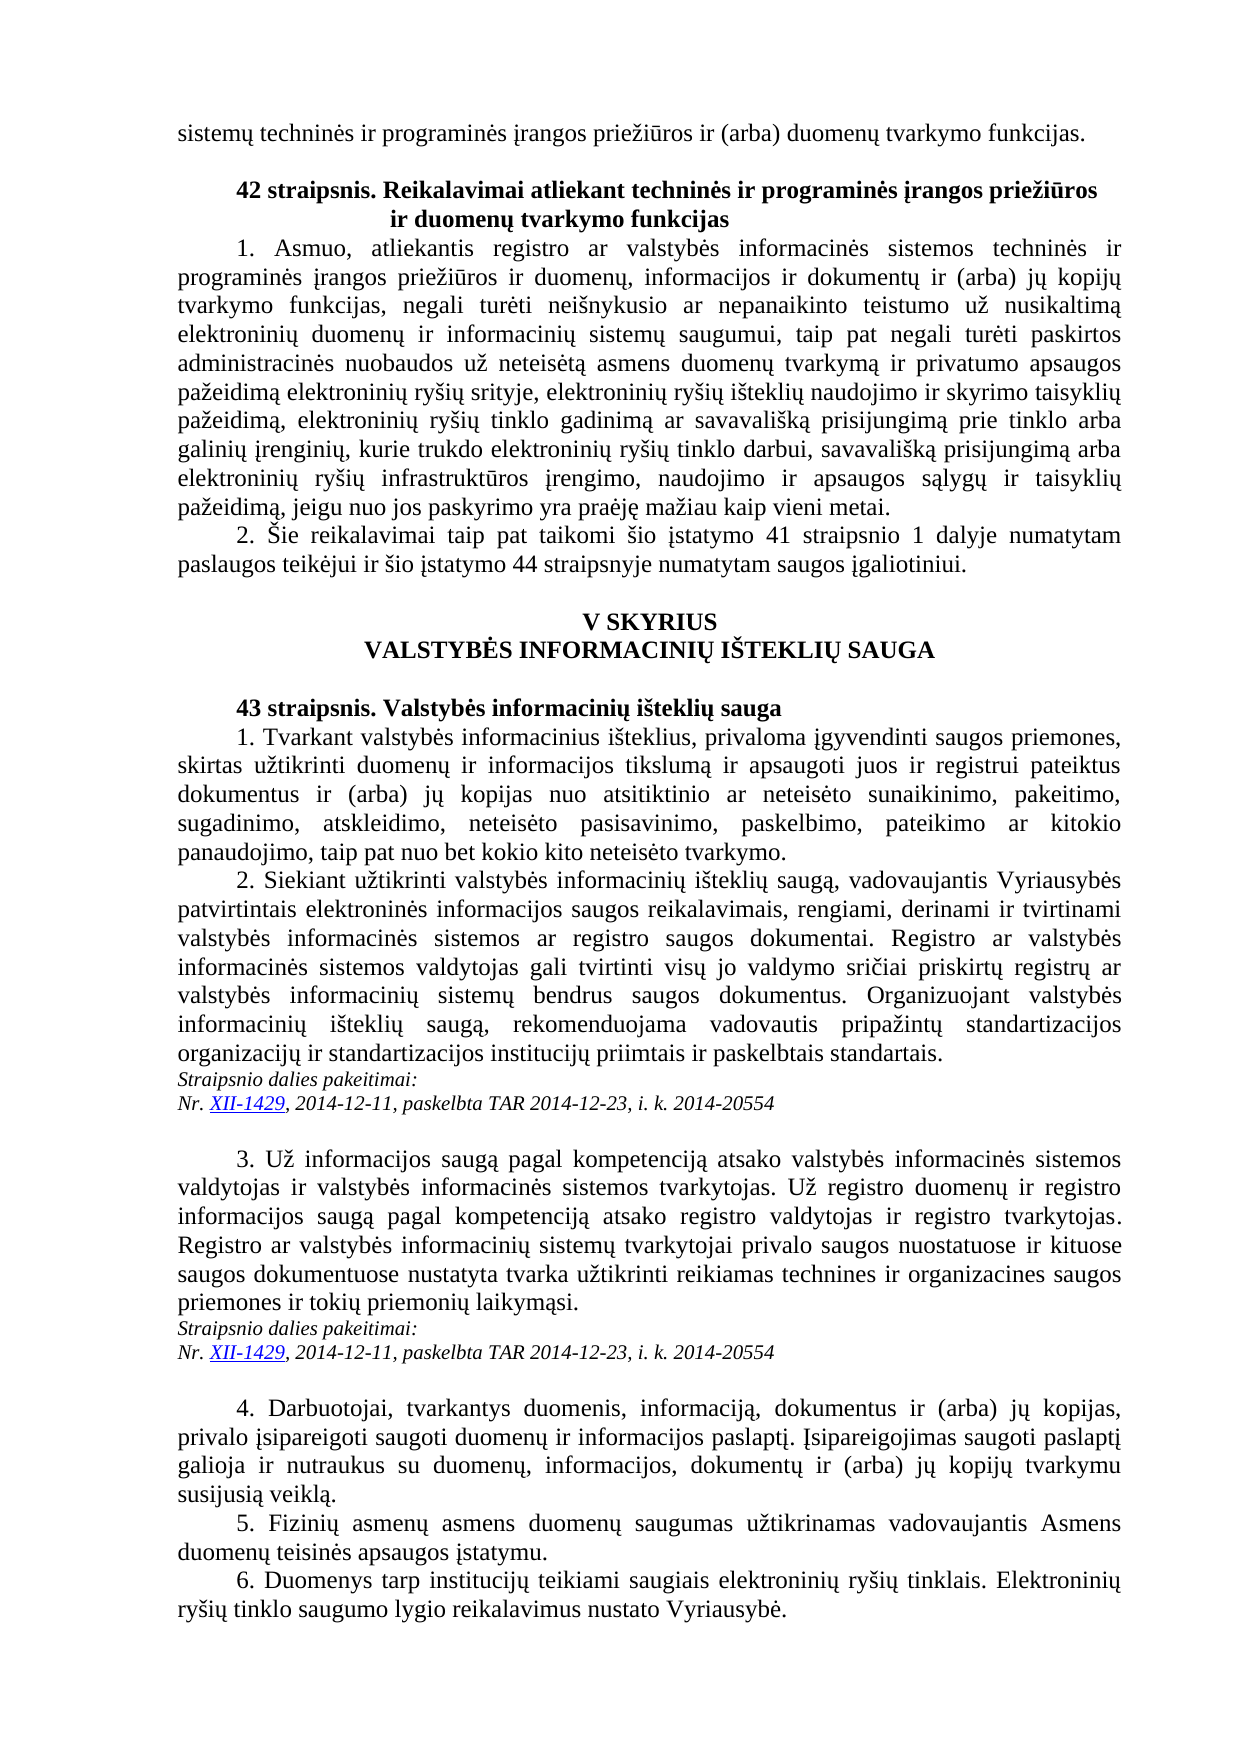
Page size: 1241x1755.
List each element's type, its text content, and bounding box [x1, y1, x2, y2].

text 43 straipsnis. Valstybės informacinių išteklių sauga [177, 693, 1122, 722]
text 1. Tvarkant valstybės informacinius išteklius, privaloma įgyvendinti saugos priemones, skirtas užtikrinti duomenų ir informacijos tikslumą ir apsaugoti juos ir registrui pateiktus dokumentus ir (arba) jų kopijas nuo atsitiktinio ar neteisėto sunaikinimo, pakeitimo, sugadinimo, atskleidimo, neteisėto pasisavinimo, paskelbimo, pateikimo ar kitokio panaudojimo, taip pat nuo bet kokio kito neteisėto tvarkymo. [177, 722, 1122, 866]
text 3. Už informacijos saugą pagal kompetenciją atsako valstybės informacinės sistemos valdytojas ir valstybės informacinės sistemos tvarkytojas. Už registro duomenų ir registro informacijos saugą pagal kompetenciją atsako registro valdytojas ir registro tvarkytojas. Registro ar valstybės informacinių sistemų tvarkytojai privalo saugos nuostatuose ir kituose saugos dokumentuose nustatyta tvarka užtikrinti reikiamas technines ir organizacines saugos priemones ir tokių priemonių laikymąsi. [177, 1144, 1122, 1316]
text Straipsnio dalies pakeitimai: [177, 1067, 1122, 1091]
text 5. Fizinių asmenų asmens duomenų saugumas užtikrinamas vadovaujantis Asmens duomenų teisinės apsaugos įstatymu. [177, 1508, 1122, 1566]
text 2. Šie reikalavimai taip pat taikomi šio įstatymo 41 straipsnio 1 dalyje numatytam paslaugos teikėjui ir šio įstatymo 44 straipsnyje numatytam saugos įgaliotiniui. [177, 521, 1122, 578]
text 2. Siekiant užtikrinti valstybės informacinių išteklių saugą, vadovaujantis Vyriausybės patvirtintais elektroninės informacijos saugos reikalavimais, rengiami, derinami ir tvirtinami valstybės informacinės sistemos ar registro saugos dokumentai. Registro ar valstybės informacinės sistemos valdytojas gali tvirtinti visų jo valdymo sričiai priskirtų registrų ar valstybės informacinių sistemų bendrus saugos dokumentus. Organizuojant valstybės informacinių išteklių saugą, rekomenduojama vadovautis pripažintų standartizacijos organizacijų ir standartizacijos institucijų priimtais ir paskelbtais standartais. [177, 866, 1122, 1067]
text V SKYRIUS [177, 607, 1122, 636]
text Nr. XII-1429, 2014-12-11, paskelbta TAR 2014-12-23, i. k. 2014-20554 [177, 1340, 1122, 1364]
text 42 straipsnis. Reikalavimai atliekant techninės ir programinės įrangos priežiūros ir duomenų tvarkymo funkcijas [236, 176, 1122, 233]
text 4. Darbuotojai, tvarkantys duomenis, informaciją, dokumentus ir (arba) jų kopijas, privalo įsipareigoti saugoti duomenų ir informacijos paslaptį. Įsipareigojimas saugoti paslaptį galioja ir nutraukus su duomenų, informacijos, dokumentų ir (arba) jų kopijų tvarkymu susijusią veiklą. [177, 1393, 1122, 1508]
text 1. Asmuo, atliekantis registro ar valstybės informacinės sistemos techninės ir programinės įrangos priežiūros ir duomenų, informacijos ir dokumentų ir (arba) jų kopijų tvarkymo funkcijas, negali turėti neišnykusio ar nepanaikinto teistumo už nusikaltimą elektroninių duomenų ir informacinių sistemų saugumui, taip pat negali turėti paskirtos administracinės nuobaudos už neteisėtą asmens duomenų tvarkymą ir privatumo apsaugos pažeidimą elektroninių ryšių srityje, elektroninių ryšių išteklių naudojimo ir skyrimo taisyklių pažeidimą, elektroninių ryšių tinklo gadinimą ar savavališką prisijungimą prie tinklo arba galinių įrenginių, kurie trukdo elektroninių ryšių tinklo darbui, savavališką prisijungimą arba elektroninių ryšių infrastruktūros įrengimo, naudojimo ir apsaugos sąlygų ir taisyklių pažeidimą, jeigu nuo jos paskyrimo yra praėję mažiau kaip vieni metai. [177, 233, 1122, 521]
text Straipsnio dalies pakeitimai: [177, 1316, 1122, 1340]
text VALSTYBĖS INFORMACINIŲ IŠTEKLIŲ SAUGA [177, 636, 1122, 664]
text Nr. XII-1429, 2014-12-11, paskelbta TAR 2014-12-23, i. k. 2014-20554 [177, 1091, 1122, 1115]
text 6. Duomenys tarp institucijų teikiami saugiais elektroninių ryšių tinklais. Elektroninių ryšių tinklo saugumo lygio reikalavimus nustato Vyriausybė. [177, 1566, 1122, 1623]
text sistemų techninės ir programinės įrangos priežiūros ir (arba) duomenų tvarkymo funkcijas. [177, 118, 1122, 147]
